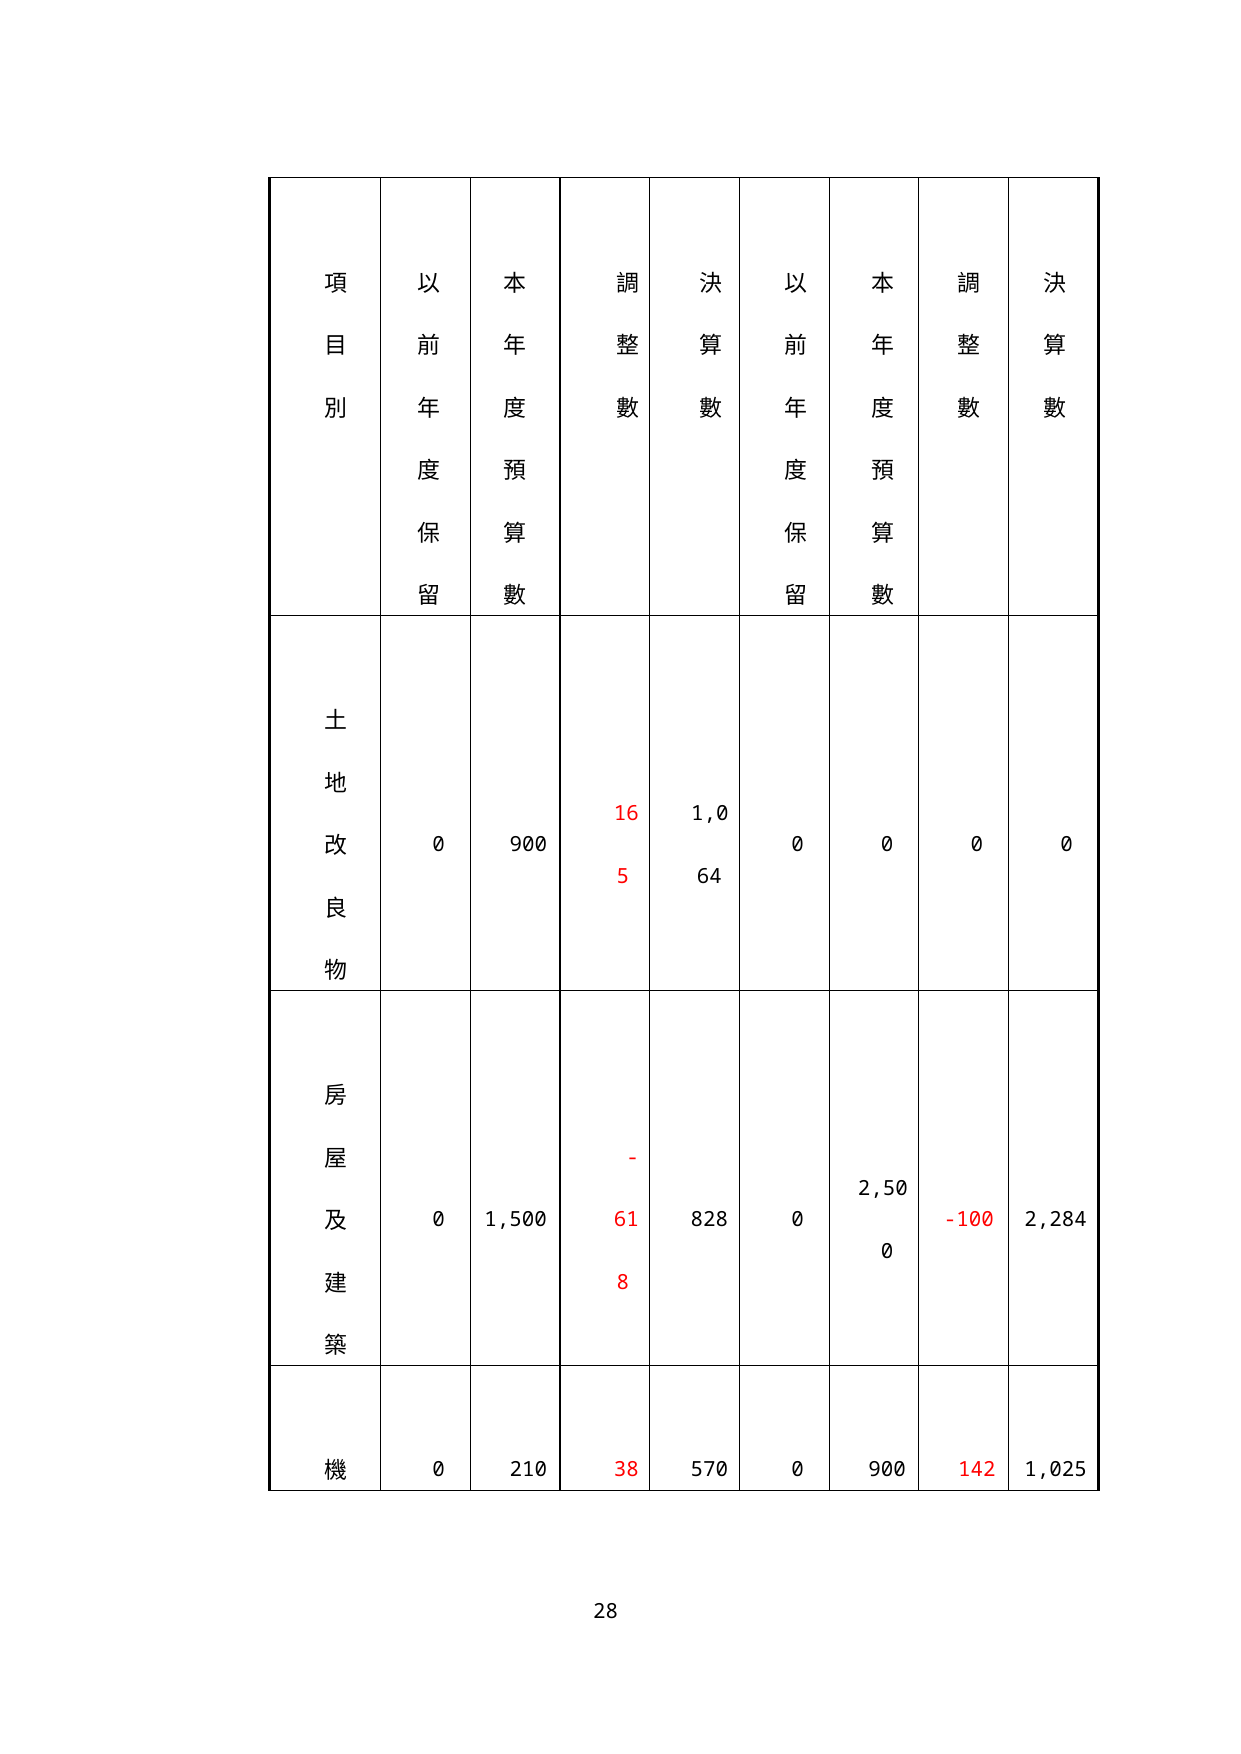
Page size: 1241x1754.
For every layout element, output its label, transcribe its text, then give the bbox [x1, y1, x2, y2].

table_cell 以前年度保留 [740, 178, 829, 615]
table_cell 土地改良物 [271, 616, 380, 990]
table_cell 項目別 [271, 178, 380, 615]
table_cell 828 [650, 991, 739, 1365]
table_cell 0 [381, 1366, 470, 1490]
table_cell 0 [381, 991, 470, 1365]
table_cell 570 [650, 1366, 739, 1490]
table_cell 本年度預算數 [830, 178, 918, 615]
table_cell 0 [830, 616, 918, 990]
table_cell 210 [471, 1366, 559, 1490]
table_cell 機 [271, 1366, 380, 1490]
table_cell -618 [561, 991, 649, 1365]
table_cell 調整數 [919, 178, 1008, 615]
table_cell 調整數 [561, 178, 649, 615]
table_cell 38 [561, 1366, 649, 1490]
table_cell 決算數 [1009, 178, 1097, 615]
table_cell 0 [740, 1366, 829, 1490]
table_cell 0 [919, 616, 1008, 990]
table_cell 165 [561, 616, 649, 990]
table_cell 0 [740, 991, 829, 1365]
table_cell 2,284 [1009, 991, 1097, 1365]
table_cell 142 [919, 1366, 1008, 1490]
table_cell 0 [381, 616, 470, 990]
table_cell 0 [1009, 616, 1097, 990]
table_cell 本年度預算數 [471, 178, 559, 615]
table_cell 1,025 [1009, 1366, 1097, 1490]
table_cell 0 [740, 616, 829, 990]
table_cell 房屋及建築 [271, 991, 380, 1365]
table_cell 900 [471, 616, 559, 990]
table_cell 1,064 [650, 616, 739, 990]
table_cell 1,500 [471, 991, 559, 1365]
table_cell 2,500 [830, 991, 918, 1365]
table_cell 以前年度保留 [381, 178, 470, 615]
table_cell 900 [830, 1366, 918, 1490]
table_cell -100 [919, 991, 1008, 1365]
table_cell 決算數 [650, 178, 739, 615]
